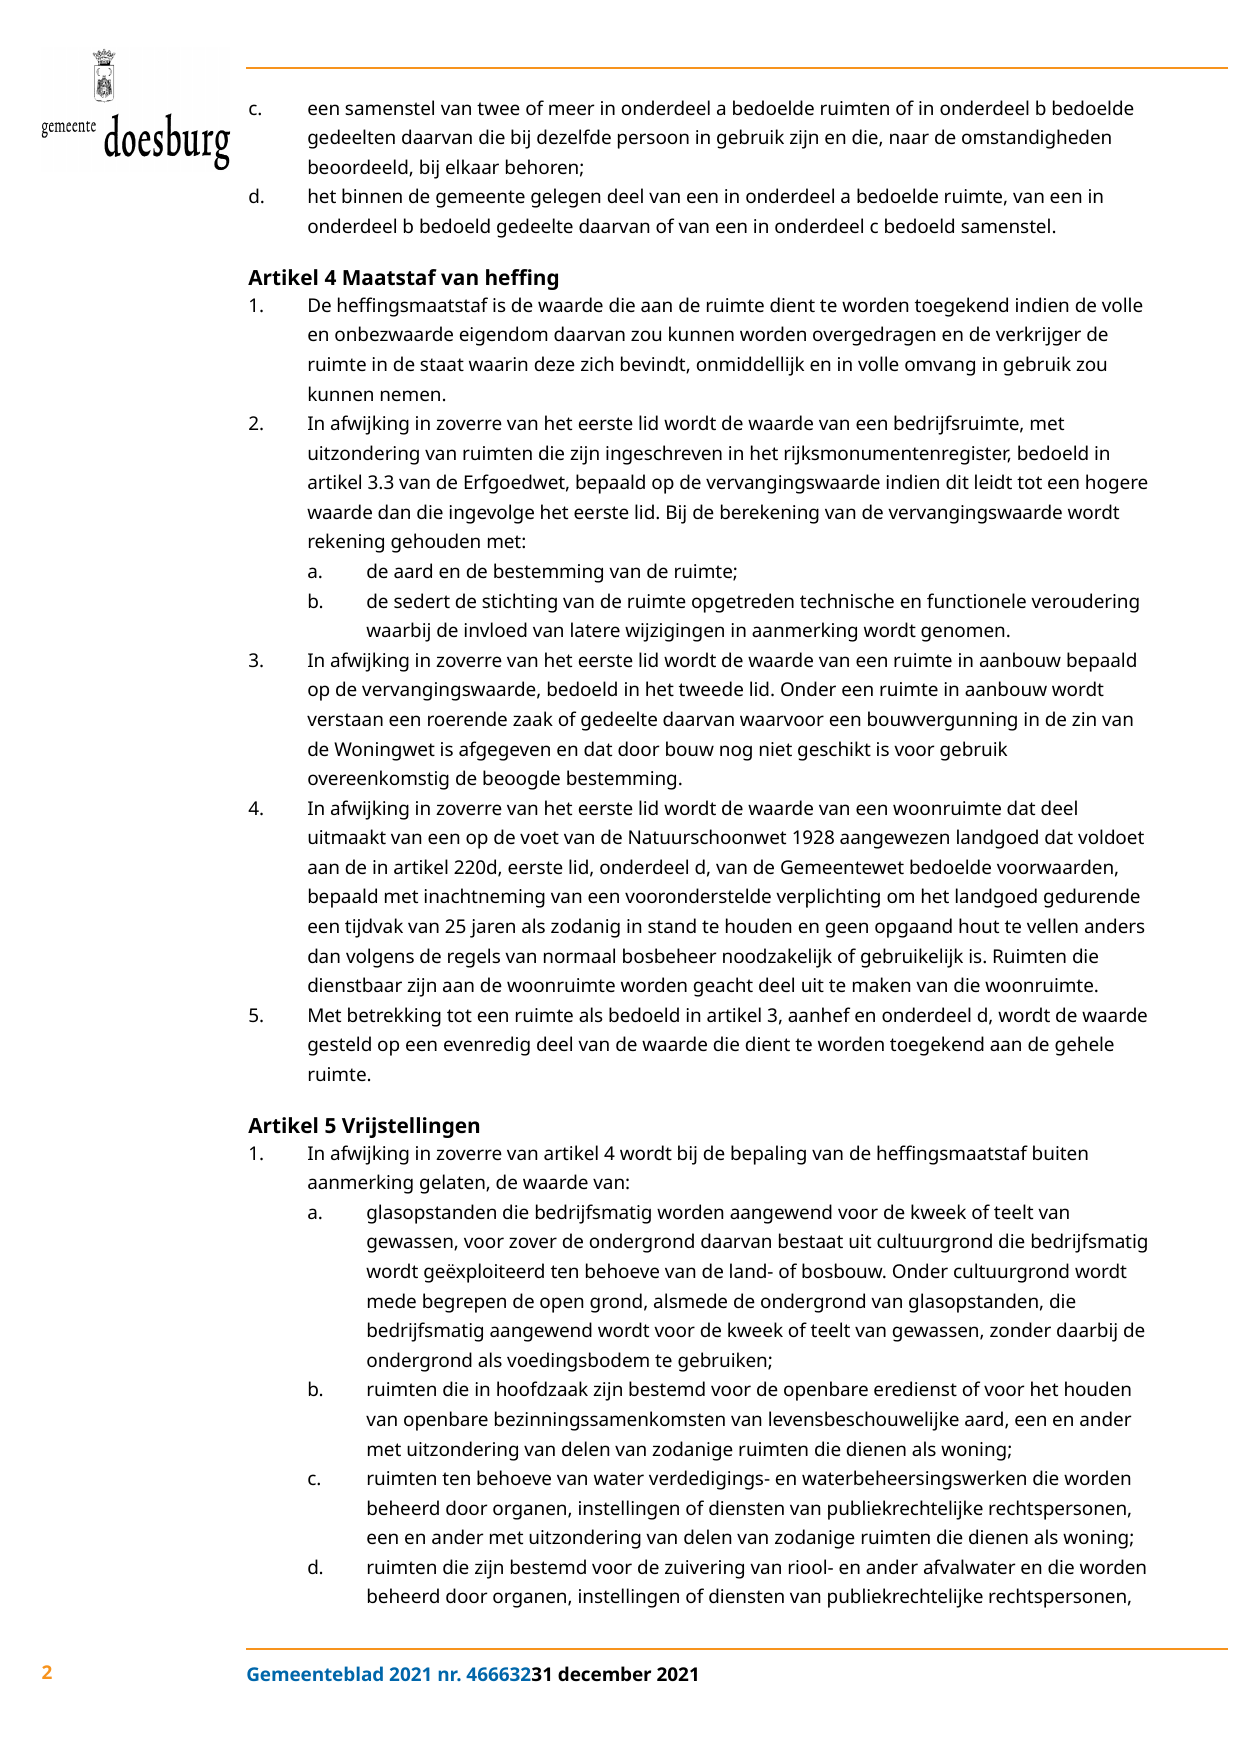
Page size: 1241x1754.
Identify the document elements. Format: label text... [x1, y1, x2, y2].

picture [41, 47, 231, 172]
list In afwijking in zoverre van artikel 4 wordt bij de bepaling van de heffingsmaatstaf buiten aanmerking gelaten, de waarde van: [248, 1140, 1152, 1195]
list de aard en de bestemming van de ruimte; [307, 558, 1152, 584]
list In afwijking in zoverre van het eerste lid wordt de waarde van een ruimte in aanbouw bepaald op de vervangingswaarde, bedoeld in het tweede lid. Onder een ruimte in aanbouw wordt verstaan een roerende zaak of gedeelte daarvan waarvoor een bouwvergunning in de zin van de Woningwet is afgegeven en dat door bouw nog niet geschikt is voor gebruik overeenkomstig de beoogde bestemming. [248, 647, 1152, 791]
list ruimten ten behoeve van water verdedigings- en waterbeheersingswerken die worden beheerd door organen, instellingen of diensten van publiekrechtelijke rechtspersonen, een en ander met uitzondering van delen van zodanige ruimten die dienen als woning; [307, 1465, 1152, 1550]
text Artikel 4 Maatstaf van heffing [248, 263, 1152, 292]
text Artikel 5 Vrijstellingen [248, 1112, 1152, 1140]
list De heffingsmaatstaf is de waarde die aan de ruimte dient te worden toegekend indien de volle en onbezwaarde eigendom daarvan zou kunnen worden overgedragen en de verkrijger de ruimte in de staat waarin deze zich bevindt, onmiddellijk en in volle omvang in gebruik zou kunnen nemen. [248, 292, 1152, 406]
list ruimten die in hoofdzaak zijn bestemd voor de openbare eredienst of voor het houden van openbare bezinningssamenkomsten van levensbeschouwelijke aard, een en ander met uitzondering van delen van zodanige ruimten die dienen als woning; [307, 1377, 1152, 1462]
list het binnen de gemeente gelegen deel van een in onderdeel a bedoelde ruimte, van een in onderdeel b bedoeld gedeelte daarvan of van een in onderdeel c bedoeld samenstel. [248, 183, 1152, 239]
list ruimten die zijn bestemd voor de zuivering van riool- en ander afvalwater en die worden beheerd door organen, instellingen of diensten van publiekrechtelijke rechtspersonen, [307, 1554, 1152, 1609]
list glasopstanden die bedrijfsmatig worden aangewend voor de kweek of teelt van gewassen, voor zover de ondergrond daarvan bestaat uit cultuurgrond die bedrijfsmatig wordt geëxploiteerd ten behoeve van de land- of bosbouw. Onder cultuurgrond wordt mede begrepen de open grond, alsmede de ondergrond van glasopstanden, die bedrijfsmatig aangewend wordt voor de kweek of teelt van gewassen, zonder daarbij de ondergrond als voedingsbodem te gebruiken; [307, 1199, 1152, 1373]
list Met betrekking tot een ruimte als bedoeld in artikel 3, aanhef en onderdeel d, wordt de waarde gesteld op een evenredig deel van de waarde die dient te worden toegekend aan de gehele ruimte. [248, 1002, 1152, 1087]
list In afwijking in zoverre van het eerste lid wordt de waarde van een woonruimte dat deel uitmaakt van een op de voet van de Natuurschoonwet 1928 aangewezen landgoed dat voldoet aan de in artikel 220d, eerste lid, onderdeel d, van de Gemeentewet bedoelde voorwaarden, bepaald met inachtneming van een vooronderstelde verplichting om het landgoed gedurende een tijdvak van 25 jaren als zodanig in stand te houden en geen opgaand hout te vellen anders dan volgens de regels van normaal bosbeheer noodzakelijk of gebruikelijk is. Ruimten die dienstbaar zijn aan de woonruimte worden geacht deel uit te maken van die woonruimte. [248, 795, 1152, 998]
list In afwijking in zoverre van het eerste lid wordt de waarde van een bedrijfsruimte, met uitzondering van ruimten die zijn ingeschreven in het rijksmonumentenregister, bedoeld in artikel 3.3 van de Erfgoedwet, bepaald op de vervangingswaarde indien dit leidt tot een hogere waarde dan die ingevolge het eerste lid. Bij de berekening van de vervangingswaarde wordt rekening gehouden met: [248, 410, 1152, 554]
list de sedert de stichting van de ruimte opgetreden technische en functionele veroudering waarbij de invloed van latere wijzigingen in aanmerking wordt genomen. [307, 588, 1152, 643]
list een samenstel van twee of meer in onderdeel a bedoelde ruimten of in onderdeel b bedoelde gedeelten daarvan die bij dezelfde persoon in gebruik zijn en die, naar de omstandigheden beoordeeld, bij elkaar behoren; [248, 95, 1152, 180]
